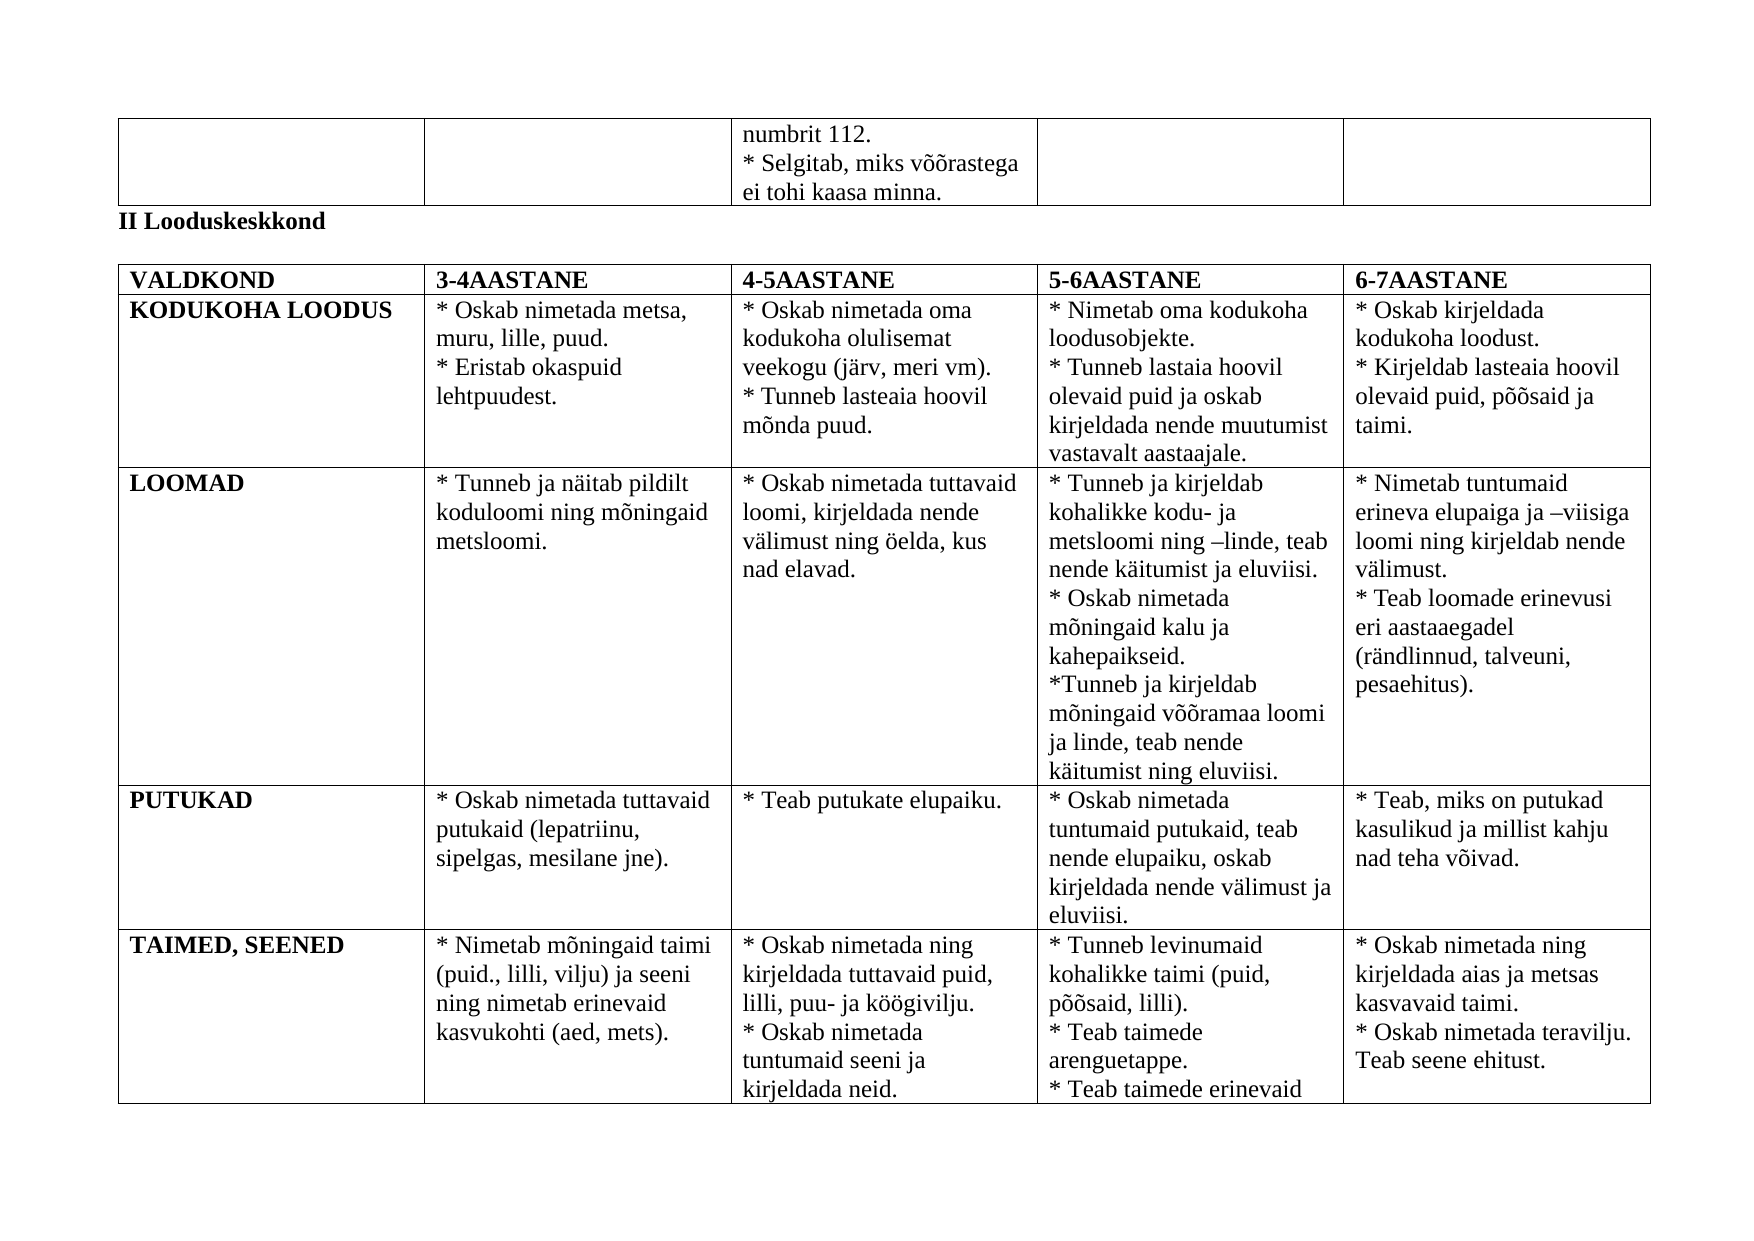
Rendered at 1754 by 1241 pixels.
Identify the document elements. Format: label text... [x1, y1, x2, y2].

table_cell * Nimetab tuntumaid erineva elupaiga ja –viisiga loomi ning kirjeldab nende välimust. * Teab loomade erinevusi eri aastaaegadel (rändlinnud, talveuni, pesaehitus). [1344, 468, 1650, 784]
table_cell numbrit 112. * Selgitab, miks võõrastega ei tohi kaasa minna. [732, 119, 1037, 205]
table_cell [1344, 119, 1650, 205]
table_cell [1038, 119, 1343, 205]
table_cell * Oskab nimetada ning kirjeldada tuttavaid puid, lilli, puu- ja köögivilju. * Oskab nimetada tuntumaid seeni ja kirjeldada neid. [732, 930, 1037, 1103]
table_cell * Nimetab oma kodukoha loodusobjekte. * Tunneb lastaia hoovil olevaid puid ja oskab kirjeldada nende muutumist vastavalt aastaajale. [1038, 295, 1343, 467]
table_cell * Teab, miks on putukad kasulikud ja millist kahju nad teha võivad. [1344, 786, 1650, 929]
table_cell * Tunneb ja näitab pildilt koduloomi ning mõningaid metsloomi. [425, 468, 731, 784]
text II Looduskeskkond [118, 206, 1636, 235]
table_cell TAIMED, SEENED [119, 930, 424, 1103]
table_cell * Oskab nimetada oma kodukoha olulisemat veekogu (järv, meri vm). * Tunneb lasteaia hoovil mõnda puud. [732, 295, 1037, 467]
table_cell * Tunneb ja kirjeldab kohalikke kodu- ja metsloomi ning –linde, teab nende käitumist ja eluviisi. * Oskab nimetada mõningaid kalu ja kahepaikseid. *Tunneb ja kirjeldab mõningaid võõramaa loomi ja linde, teab nende käitumist ning eluviisi. [1038, 468, 1343, 784]
table_cell * Tunneb levinumaid kohalikke taimi (puid, põõsaid, lilli). * Teab taimede arenguetappe. * Teab taimede erinevaid [1038, 930, 1343, 1103]
table_cell * Oskab nimetada metsa, muru, lille, puud. * Eristab okaspuid lehtpuudest. [425, 295, 731, 467]
table_cell [425, 119, 731, 205]
table_cell * Oskab nimetada tuntumaid putukaid, teab nende elupaiku, oskab kirjeldada nende välimust ja eluviisi. [1038, 786, 1343, 929]
table_cell KODUKOHA LOODUS [119, 295, 424, 467]
table_cell * Oskab nimetada tuttavaid putukaid (lepatriinu, sipelgas, mesilane jne). [425, 786, 731, 929]
table_cell * Oskab nimetada tuttavaid loomi, kirjeldada nende välimust ning öelda, kus nad elavad. [732, 468, 1037, 784]
table_header 4-5AASTANE [732, 265, 1037, 294]
table_cell * Oskab kirjeldada kodukoha loodust. * Kirjeldab lasteaia hoovil olevaid puid, põõsaid ja taimi. [1344, 295, 1650, 467]
table_cell * Oskab nimetada ning kirjeldada aias ja metsas kasvavaid taimi. * Oskab nimetada teravilju. Teab seene ehitust. [1344, 930, 1650, 1103]
table_cell PUTUKAD [119, 786, 424, 929]
table_header 3-4AASTANE [425, 265, 731, 294]
table_header 5-6AASTANE [1038, 265, 1343, 294]
table_cell LOOMAD [119, 468, 424, 784]
table_header VALDKOND [119, 265, 424, 294]
table_cell [119, 119, 424, 205]
table_header 6-7AASTANE [1344, 265, 1650, 294]
table_cell * Teab putukate elupaiku. [732, 786, 1037, 929]
table_cell * Nimetab mõningaid taimi (puid., lilli, vilju) ja seeni ning nimetab erinevaid kasvukohti (aed, mets). [425, 930, 731, 1103]
